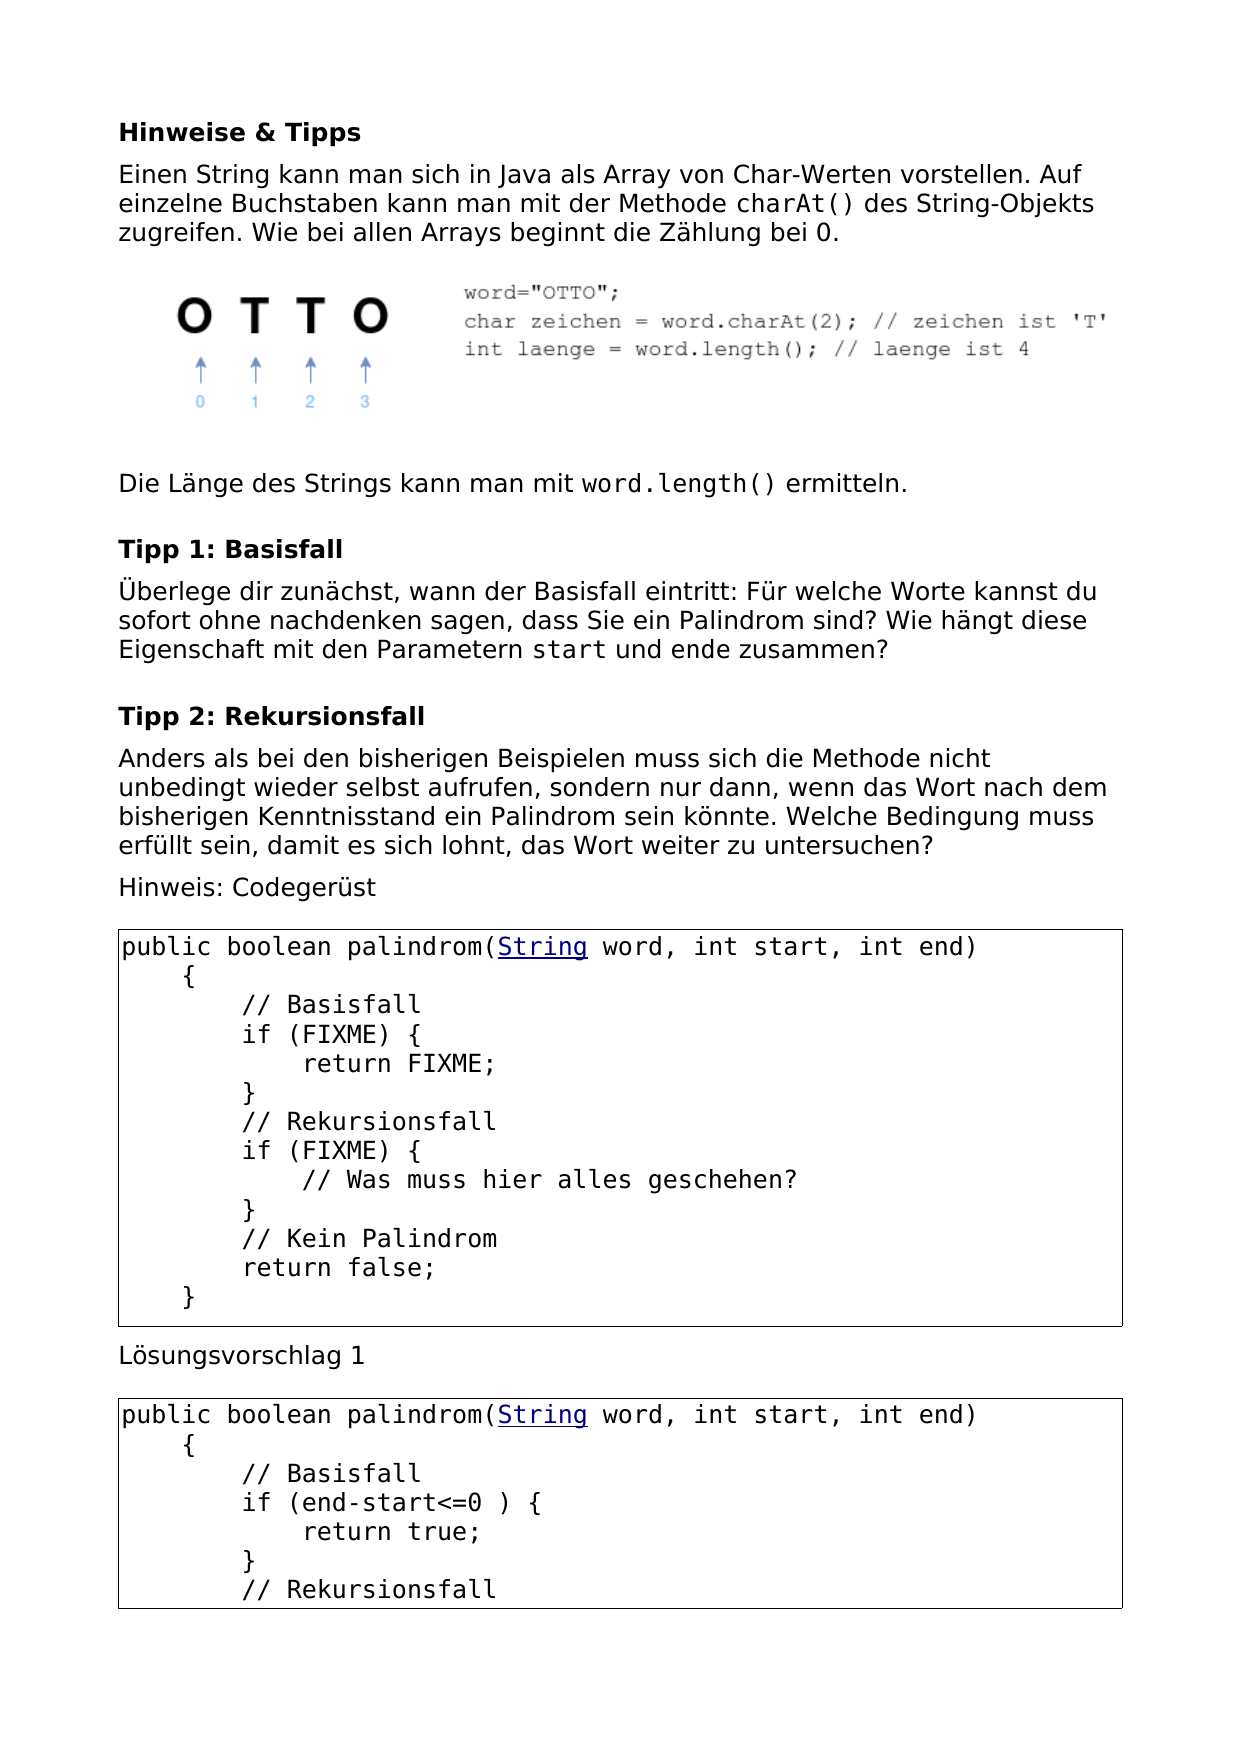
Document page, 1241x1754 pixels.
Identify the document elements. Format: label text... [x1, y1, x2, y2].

text Hinweis: Codegerüst [118, 873, 1122, 902]
text Die Länge des Strings kann man mit word.length() ermitteln. [118, 469, 1122, 498]
subtitle Tipp 2: Rekursionsfall [118, 702, 1122, 731]
picture [118, 259, 1123, 427]
text Lösungsvorschlag 1 [118, 1341, 1122, 1370]
subtitle Hinweise & Tipps [118, 118, 1122, 147]
text Einen String kann man sich in Java als Array von Char-Werten vorstellen. Auf einzelne Buchstaben kann man mit der Methode charAt() des String-Objekts zugreifen. Wie bei allen Arrays beginnt die Zählung bei 0. [118, 160, 1122, 247]
subtitle Tipp 1: Basisfall [118, 535, 1122, 564]
table_header public boolean palindrom(String word, int start, int end) { // Basisfall if (end-start<=0 ) { return true; } // Rekursionsfall [119, 1399, 1122, 1608]
text Anders als bei den bisherigen Beispielen muss sich die Methode nicht unbedingt wieder selbst aufrufen, sondern nur dann, wenn das Wort nach dem bisherigen Kenntnisstand ein Palindrom sein könnte. Welche Bedingung muss erfüllt sein, damit es sich lohnt, das Wort weiter zu untersuchen? [118, 744, 1122, 860]
table_header public boolean palindrom(String word, int start, int end) { // Basisfall if (FIXME) { return FIXME; } // Rekursionsfall if (FIXME) { // Was muss hier alles geschehen? } // Kein Palindrom return false; } [119, 930, 1122, 1326]
text Überlege dir zunächst, wann der Basisfall eintritt: Für welche Worte kannst du sofort ohne nachdenken sagen, dass Sie ein Palindrom sind? Wie hängt diese Eigenschaft mit den Parametern start und ende zusammen? [118, 577, 1122, 664]
